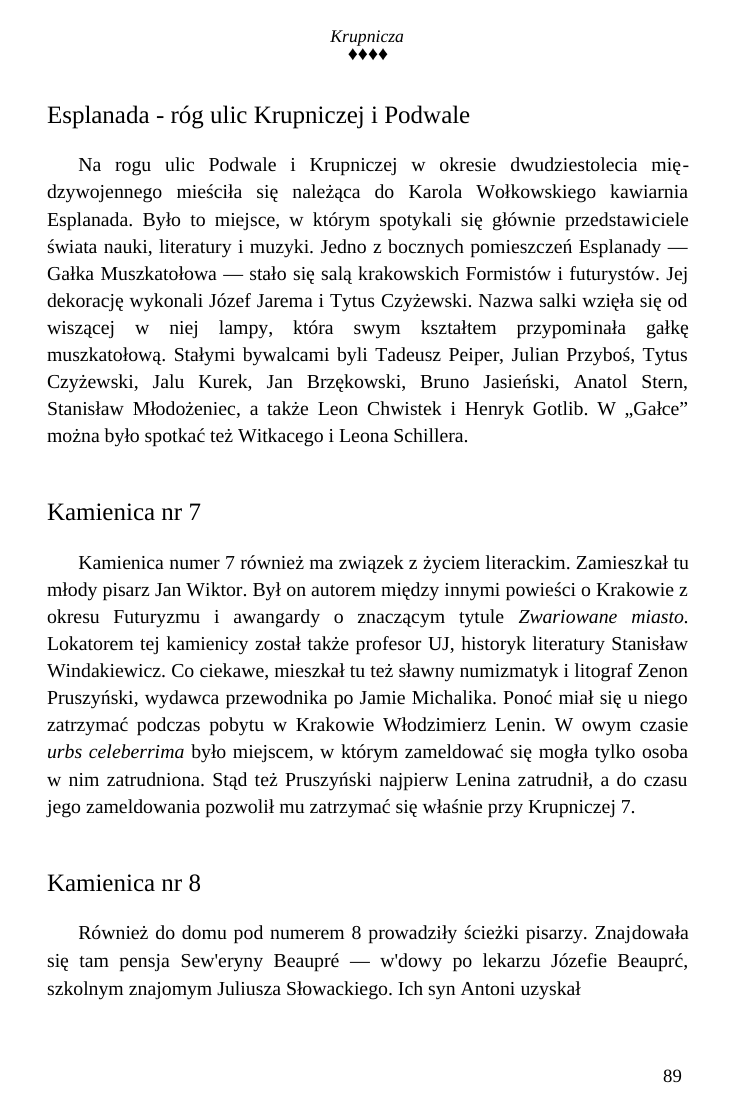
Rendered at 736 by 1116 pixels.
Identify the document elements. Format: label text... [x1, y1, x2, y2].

text ♦♦♦♦ [47, 46, 689, 64]
text Na rogu ulic Podwale i Krupniczej w okresie dwudziestolecia mię­dzywojennego mieściła się należąca do Karola Wołkowskiego kawiarnia Esplanada. Było to miejsce, w którym spotykali się głównie przedstawi­ciele świata nauki, literatury i muzyki. Jedno z bocznych pomieszczeń Esplanady — Gałka Muszkatołowa — stało się salą krakowskich Formistów i futurystów. Jej dekorację wykonali Józef Jarema i Tytus Czyżewski. Nazwa salki wzięła się od wiszącej w niej lampy, która swym kształtem przypomi­nała gałkę muszkatołową. Stałymi bywalcami byli Tadeusz Peiper, Julian Przyboś, Tytus Czyżewski, Jalu Kurek, Jan Brzękowski, Bruno Jasieński, Anatol Stern, Stanisław Młodożeniec, a także Leon Chwistek i Henryk Gotlib. W „Gałce” można było spotkać też Witkacego i Leona Schillera. [47, 153, 689, 447]
text 89 [663, 1065, 688, 1087]
subtitle Kamienica nr 8 [47, 868, 689, 896]
text Krupnicza [47, 26, 689, 46]
subtitle Esplanada - róg ulic Krupniczej i Podwale [47, 100, 689, 128]
text Kamienica numer 7 również ma związek z życiem literackim. Zamiesz­kał tu młody pisarz Jan Wiktor. Był on autorem między innymi powieści o Krakowie z okresu Futuryzmu i awangardy o znaczącym tytule Zwario­wane miasto. Lokatorem tej kamienicy został także profesor UJ, historyk literatury Stanisław Windakiewicz. Co ciekawe, mieszkał tu też sławny numizmatyk i litograf Zenon Pruszyński, wydawca przewodnika po Jamie Michalika. Ponoć miał się u niego zatrzymać podczas pobytu w Krako­wie Włodzimierz Lenin. W owym czasie urbs celeberrima było miejscem, w którym zameldować się mogła tylko osoba w nim zatrudniona. Stąd też Pruszyński najpierw Lenina zatrudnił, a do czasu jego zameldowania pozwolił mu zatrzymać się właśnie przy Krupniczej 7. [47, 551, 689, 817]
text Również do domu pod numerem 8 prowadziły ścieżki pisarzy. Znaj­dowała się tam pensja Sew'eryny Beaupré — w'dowy po lekarzu Józefie Beauprć, szkolnym znajomym Juliusza Słowackiego. Ich syn Antoni uzyskał [47, 921, 689, 1000]
subtitle Kamienica nr 7 [47, 497, 689, 526]
